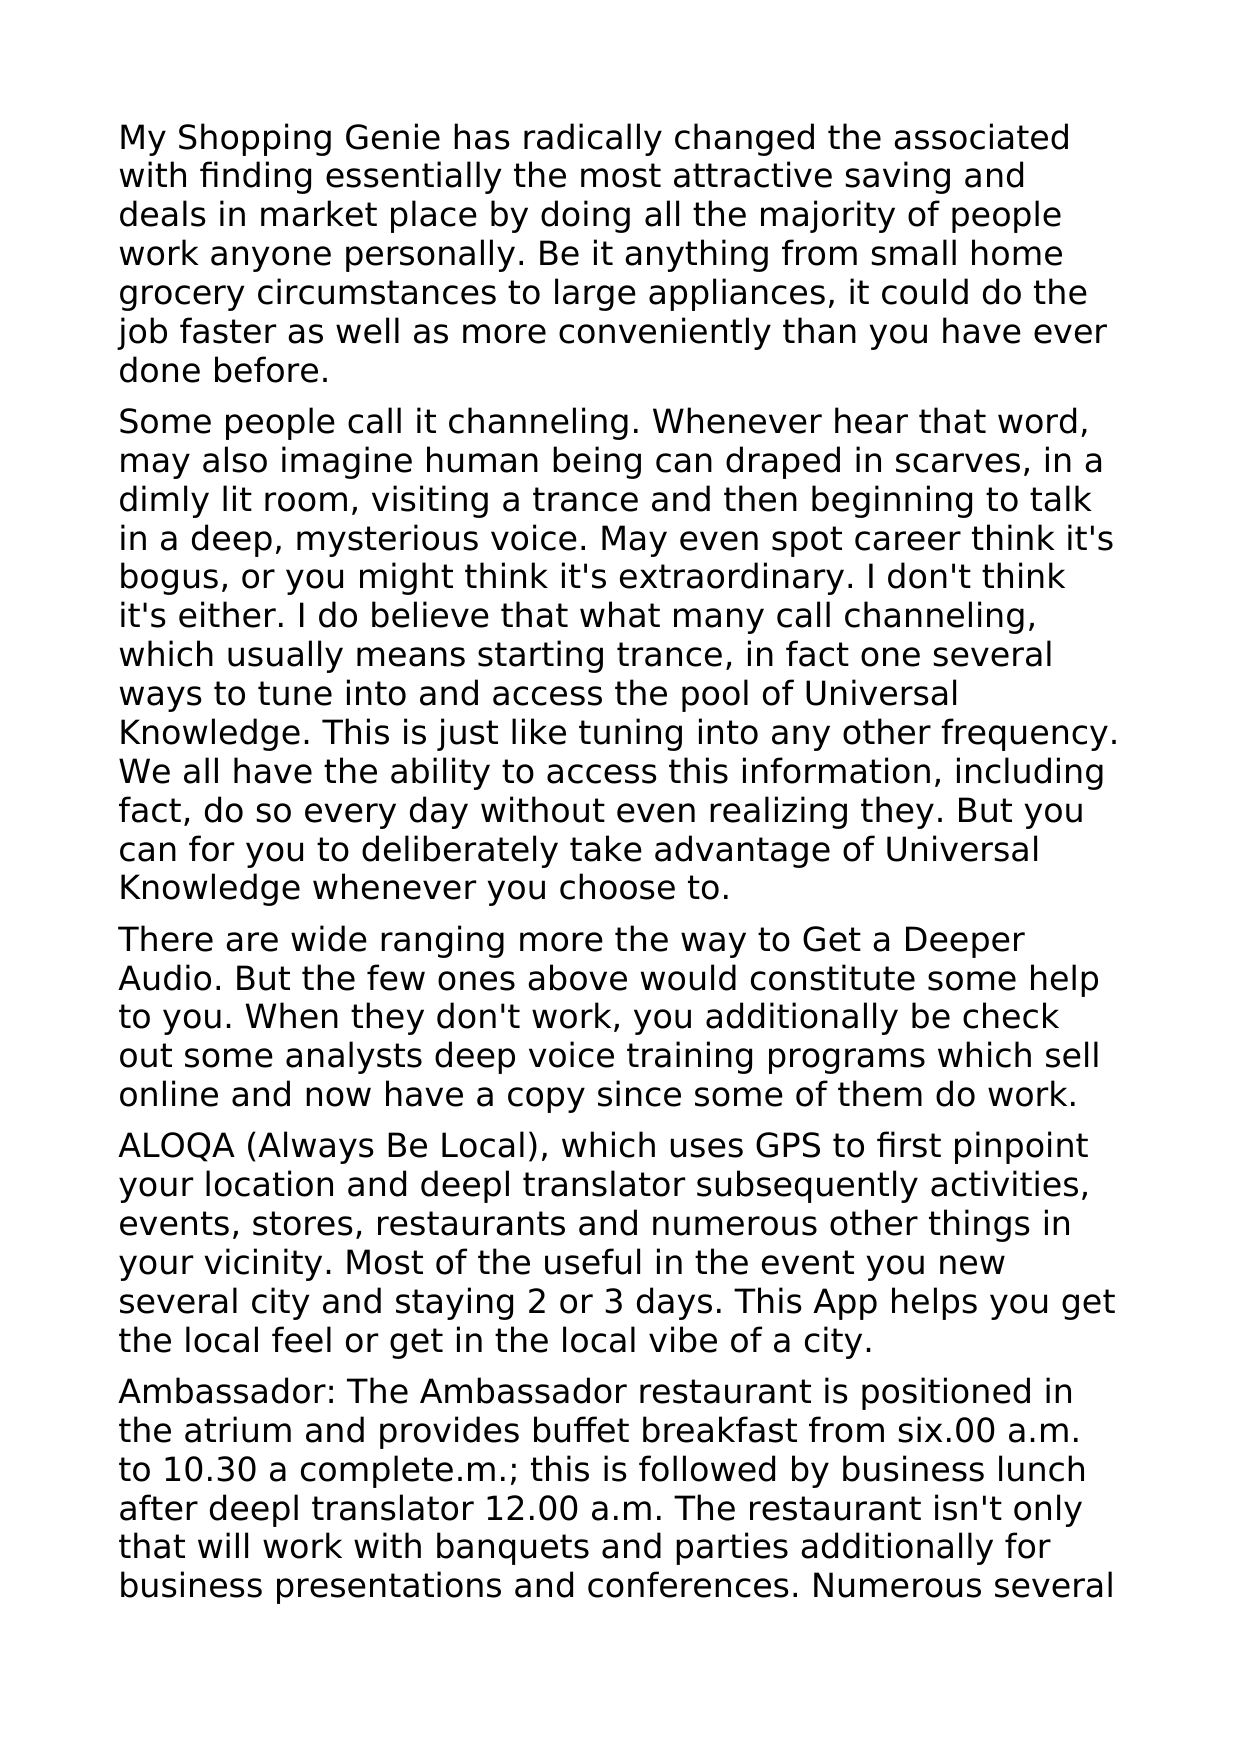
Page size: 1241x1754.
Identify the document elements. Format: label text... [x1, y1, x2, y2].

text My Shopping Genie has radically changed the associated with finding essentially the most attractive saving and deals in market place by doing all the majority of people work anyone personally. Be it anything from small home grocery circumstances to large appliances, it could do the job faster as well as more conveniently than you have ever done before. [118, 118, 1122, 390]
text Some people call it channeling. Whenever hear that word, may also imagine human being can draped in scarves, in a dimly lit room, visiting a trance and then beginning to talk in a deep, mysterious voice. May even spot career think it's bogus, or you might think it's extraordinary. I don't think it's either. I do believe that what many call channeling, which usually means starting trance, in fact one several ways to tune into and access the pool of Universal Knowledge. This is just like tuning into any other frequency. We all have the ability to access this information, including fact, do so every day without even realizing they. But you can for you to deliberately take advantage of Universal Knowledge whenever you choose to. [118, 403, 1122, 908]
text Ambassador: The Ambassador restaurant is positioned in the atrium and provides buffet breakfast from six.00 a.m. to 10.30 a complete.m.; this is followed by business lunch after deepl translator 12.00 a.m. The restaurant isn't only that will work with banquets and parties additionally for business presentations and conferences. Numerous several [118, 1373, 1122, 1606]
text There are wide ranging more the way to Get a Deeper Audio. But the few ones above would constitute some help to you. When they don't work, you additionally be check out some analysts deep voice training programs which sell online and now have a copy since some of them do work. [118, 920, 1122, 1114]
text ALOQA (Always Be Local), which uses GPS to first pinpoint your location and deepl translator subsequently activities, events, stores, restaurants and numerous other things in your vicinity. Most of the useful in the event you new several city and staying 2 or 3 days. This App helps you get the local feel or get in the local vibe of a city. [118, 1127, 1122, 1360]
